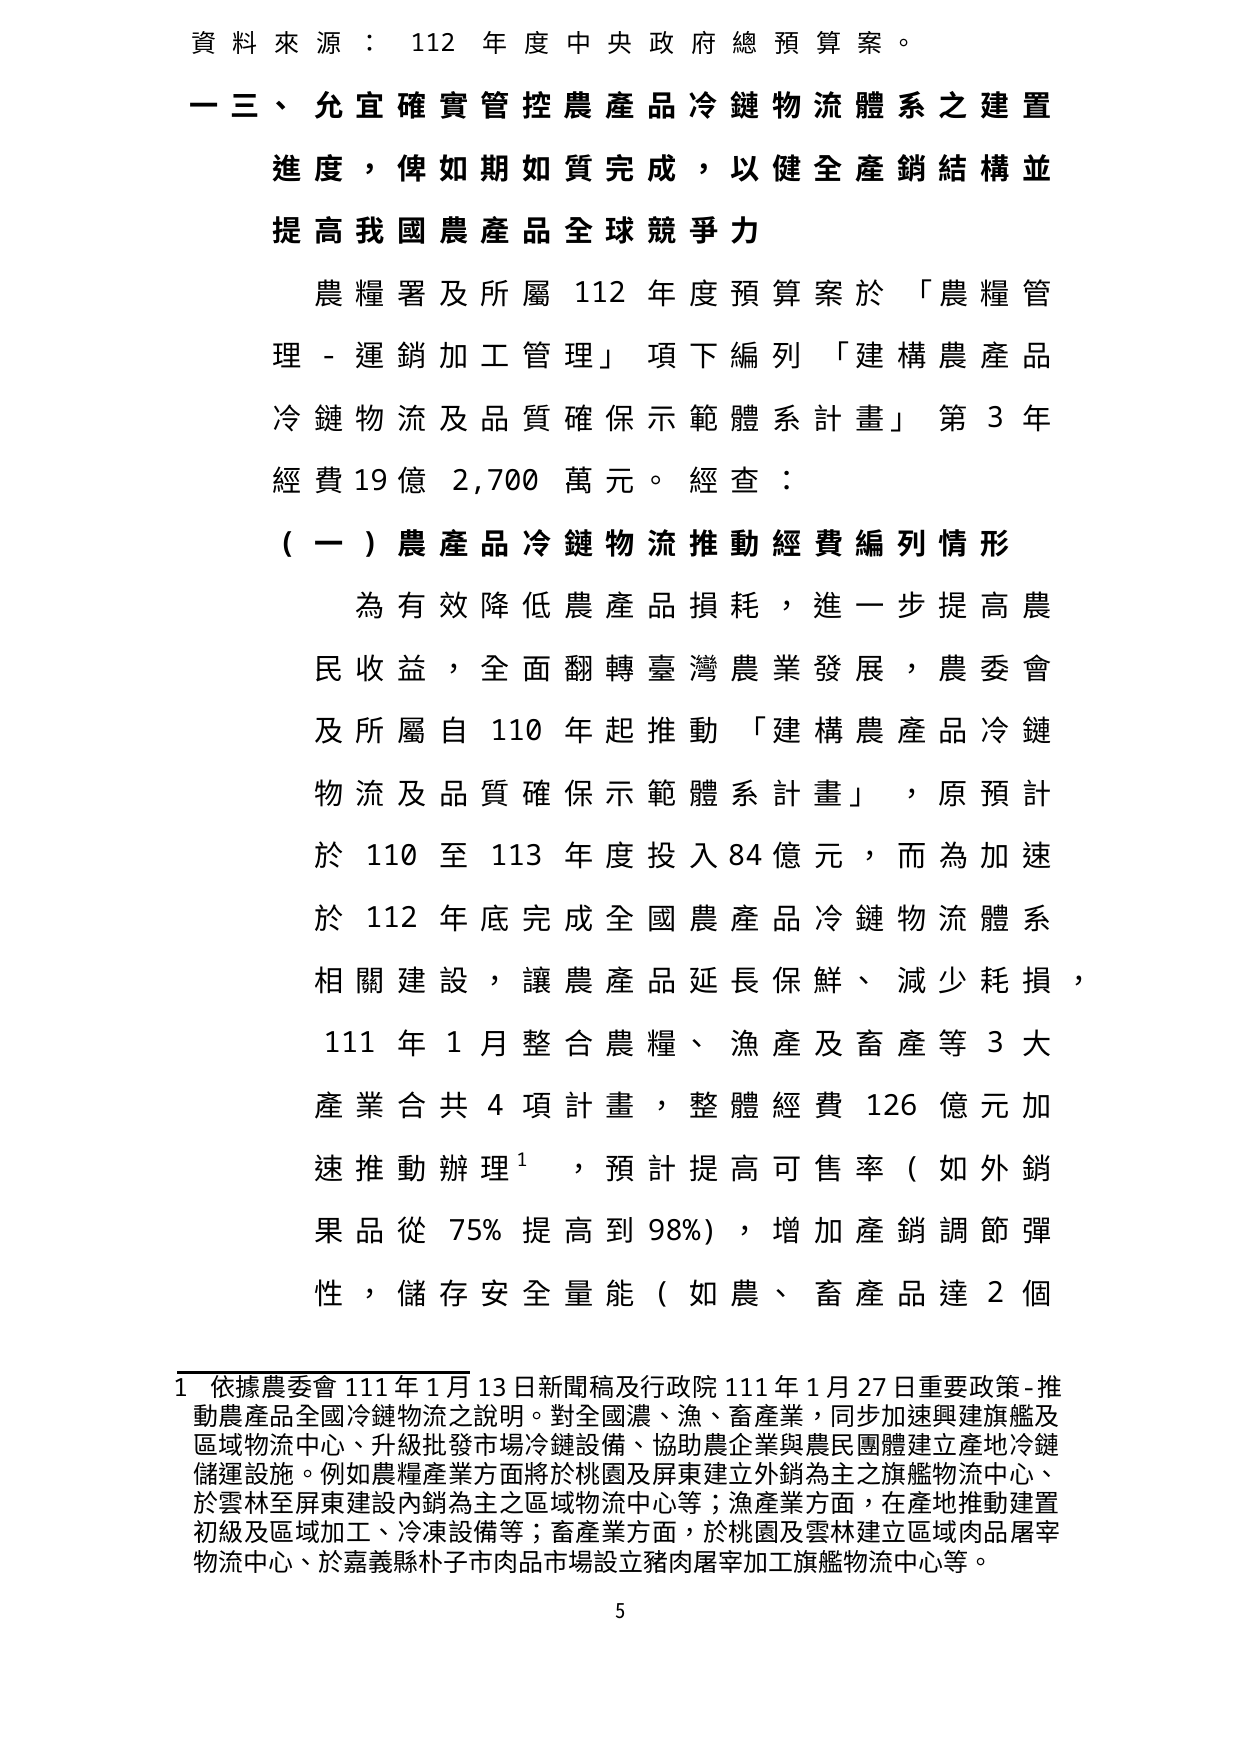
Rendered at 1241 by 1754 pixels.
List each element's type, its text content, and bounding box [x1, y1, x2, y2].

text 一三、允宜確實管控農產品冷鏈物流體系之建置進度，俾如期如質完成，以健全產銷結構並提高我國農產品全球競爭力 [183, 62, 1058, 250]
text 資料來源：112年度中央政府總預算案。 [183, 0, 1058, 62]
text 農糧署及所屬112年度預算案於「農糧管理-運銷加工管理」項下編列「建構農產品冷鏈物流及品質確保示範體系計畫」第3年經費19億2,700萬元。經查： [242, 250, 1058, 500]
text (一)農產品冷鏈物流推動經費編列情形 [242, 500, 1058, 562]
text 依據農委會111年1月13日新聞稿及行政院111年1月27日重要政策-推動農產品全國冷鏈物流之說明。對全國濃、漁、畜產業，同步加速興建旗艦及區域物流中心、升級批發市場冷鏈設備、協助農企業與農民團體建立產地冷鏈儲運設施。例如農糧產業方面將於桃園及屏東建立外銷為主之旗艦物流中心、於雲林至屏東建設內銷為主之區域物流中心等；漁產業方面，在產地推動建置初級及區域加工、冷凍設備等；畜產業方面，於桃園及雲林建立區域肉品屠宰物流中心、於嘉義縣朴子市肉品市場設立豬肉屠宰加工旗艦物流中心等。 [173, 1373, 1063, 1577]
text 為有效降低農產品損耗，進一步提高農民收益，全面翻轉臺灣農業發展，農委會及所屬自110年起推動「建構農產品冷鏈物流及品質確保示範體系計畫」，原預計於110至113年度投入84億元，而為加速於112年底完成全國農產品冷鏈物流體系相關建設，讓農產品延長保鮮、減少耗損，111年1月整合農糧、漁產及畜產等3大產業合共4項計畫，整體經費126億元加速推動辦理，預計提高可售率(如外銷果品從75%提高到98%)，增加產銷調節彈性，儲存安全量能(如農、畜產品達2個月、漁產品6個月)，確保國家糧食安全。112年度預算案合共編列45億5,210萬8千元，說明如下： [271, 562, 1058, 1312]
